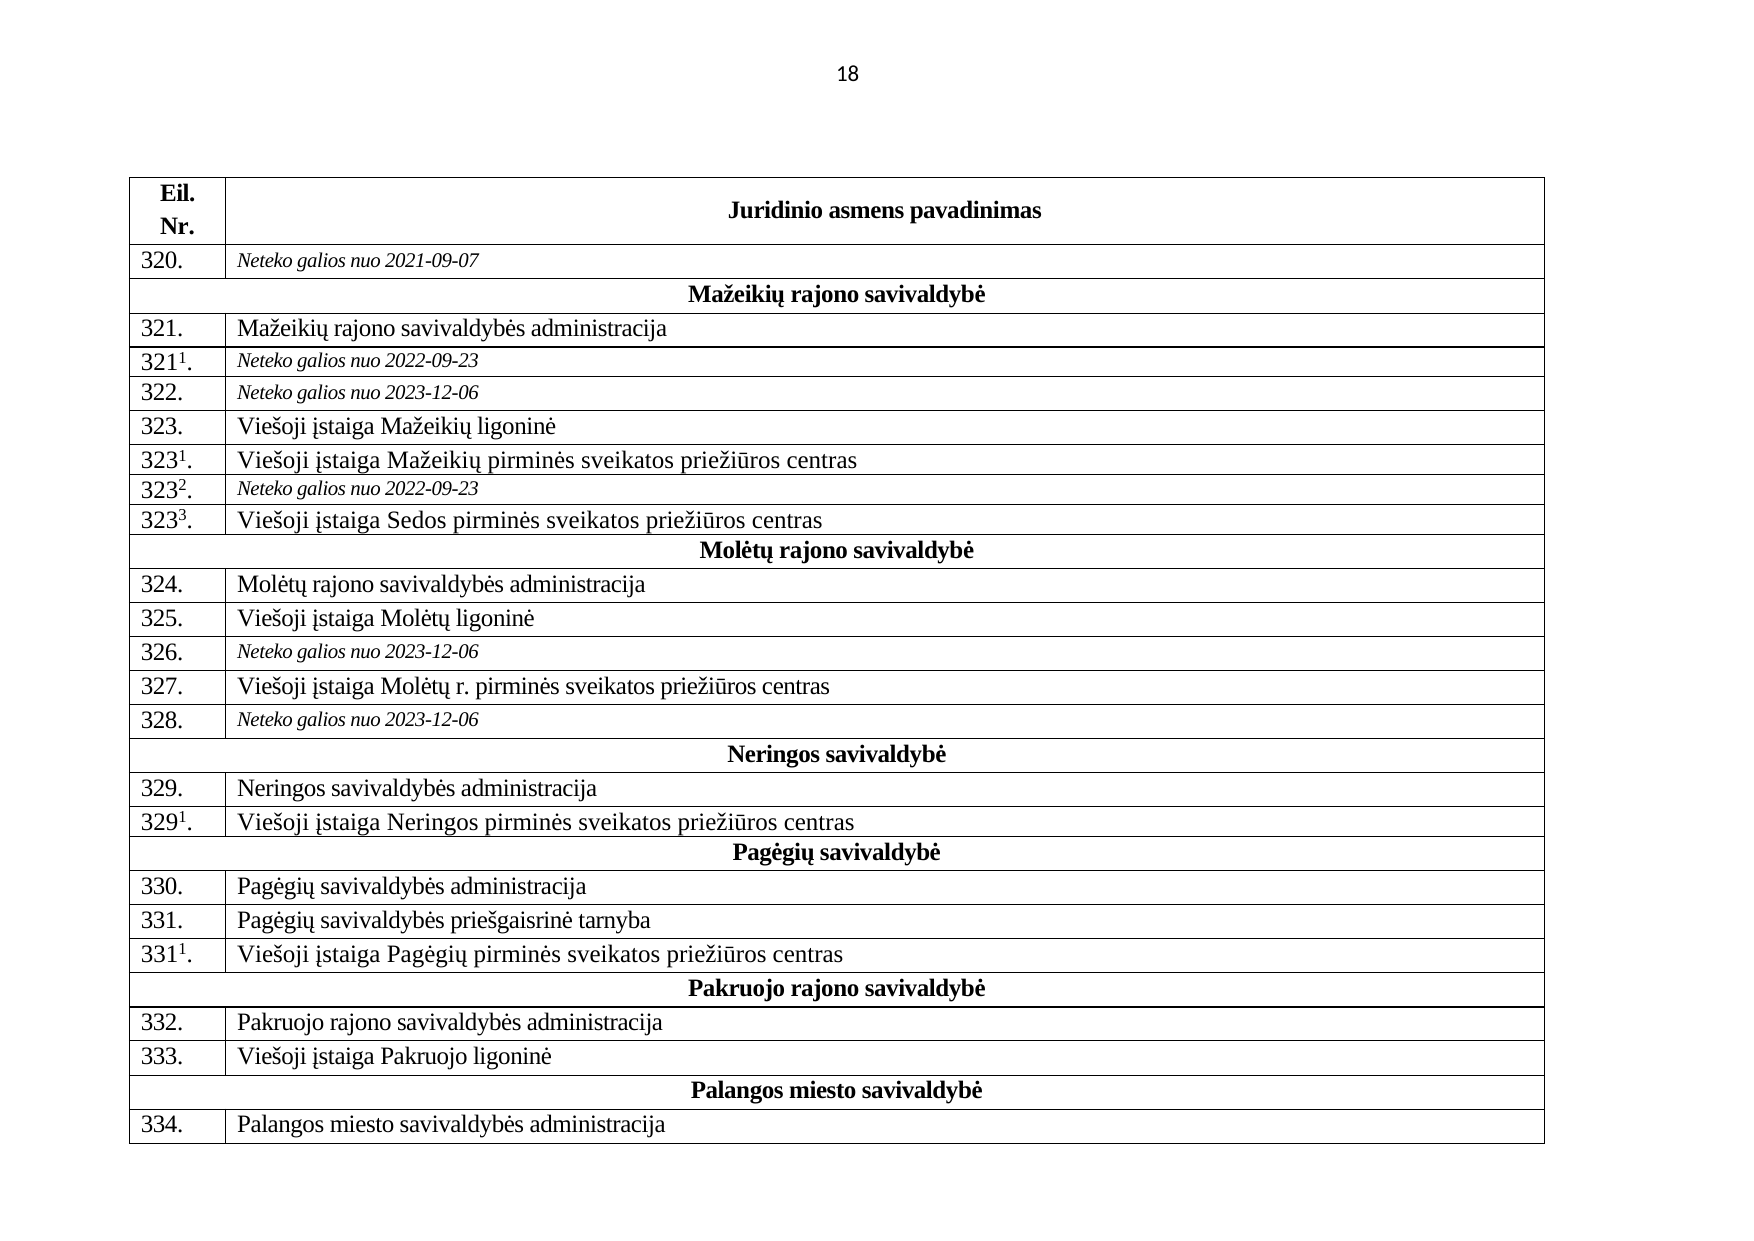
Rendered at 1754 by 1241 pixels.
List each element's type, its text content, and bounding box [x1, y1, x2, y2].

table_cell Palangos miesto savivaldybė [130, 1076, 1544, 1108]
table_cell Viešoji įstaiga Sedos pirminės sveikatos priežiūros centras [226, 505, 1544, 534]
table_cell Pagėgių savivaldybė [130, 837, 1544, 870]
table_cell Viešoji įstaiga Molėtų r. pirminės sveikatos priežiūros centras [226, 671, 1544, 704]
table_cell 334. [130, 1110, 225, 1143]
table_cell 328. [130, 705, 225, 738]
table_cell 323. [130, 411, 225, 444]
table_cell Pakruojo rajono savivaldybė [130, 973, 1544, 1006]
table_cell Neteko galios nuo 2022-09-23 [226, 348, 1544, 376]
table_cell Neteko galios nuo 2023-12-06 [226, 705, 1544, 738]
table_cell Neringos savivaldybė [130, 739, 1544, 772]
table_cell Neteko galios nuo 2021-09-07 [226, 245, 1544, 278]
table_cell Molėtų rajono savivaldybė [130, 535, 1544, 568]
table_cell 331. [130, 905, 225, 938]
table_cell Viešoji įstaiga Molėtų ligoninė [226, 603, 1544, 636]
table_cell 3232. [130, 475, 225, 504]
table_cell 325. [130, 603, 225, 636]
table_cell 3231. [130, 445, 225, 474]
table_cell Neteko galios nuo 2023-12-06 [226, 377, 1544, 410]
table_cell Pagėgių savivaldybės administracija [226, 871, 1544, 904]
table_cell 330. [130, 871, 225, 904]
table_cell 321. [130, 314, 225, 346]
table_cell Viešoji įstaiga Pagėgių pirminės sveikatos priežiūros centras [226, 939, 1544, 972]
table_cell 3233. [130, 505, 225, 534]
table_header Eil. Nr. [130, 178, 225, 244]
table_cell Pagėgių savivaldybės priešgaisrinė tarnyba [226, 905, 1544, 938]
table_cell 320. [130, 245, 225, 278]
table_cell 3211. [130, 348, 225, 376]
table_header Juridinio asmens pavadinimas [226, 178, 1544, 244]
table_cell 329. [130, 773, 225, 806]
table_cell 327. [130, 671, 225, 704]
table_cell 324. [130, 569, 225, 602]
table_cell Viešoji įstaiga Pakruojo ligoninė [226, 1041, 1544, 1074]
table_cell Viešoji įstaiga Mažeikių pirminės sveikatos priežiūros centras [226, 445, 1544, 474]
table_cell Mažeikių rajono savivaldybė [130, 279, 1544, 312]
table_cell 326. [130, 637, 225, 670]
table_cell Neringos savivaldybės administracija [226, 773, 1544, 806]
table_cell Viešoji įstaiga Neringos pirminės sveikatos priežiūros centras [226, 807, 1544, 836]
table_cell Neteko galios nuo 2023-12-06 [226, 637, 1544, 670]
table_cell 3311. [130, 939, 225, 972]
table_cell 322. [130, 377, 225, 410]
table_cell 332. [130, 1008, 225, 1040]
table_cell Viešoji įstaiga Mažeikių ligoninė [226, 411, 1544, 444]
table_cell Mažeikių rajono savivaldybės administracija [226, 314, 1544, 346]
table_cell Pakruojo rajono savivaldybės administracija [226, 1008, 1544, 1040]
table_cell Neteko galios nuo 2022-09-23 [226, 475, 1544, 504]
table_cell 333. [130, 1041, 225, 1074]
table_cell 3291. [130, 807, 225, 836]
table_cell Palangos miesto savivaldybės administracija [226, 1110, 1544, 1143]
table_cell Molėtų rajono savivaldybės administracija [226, 569, 1544, 602]
